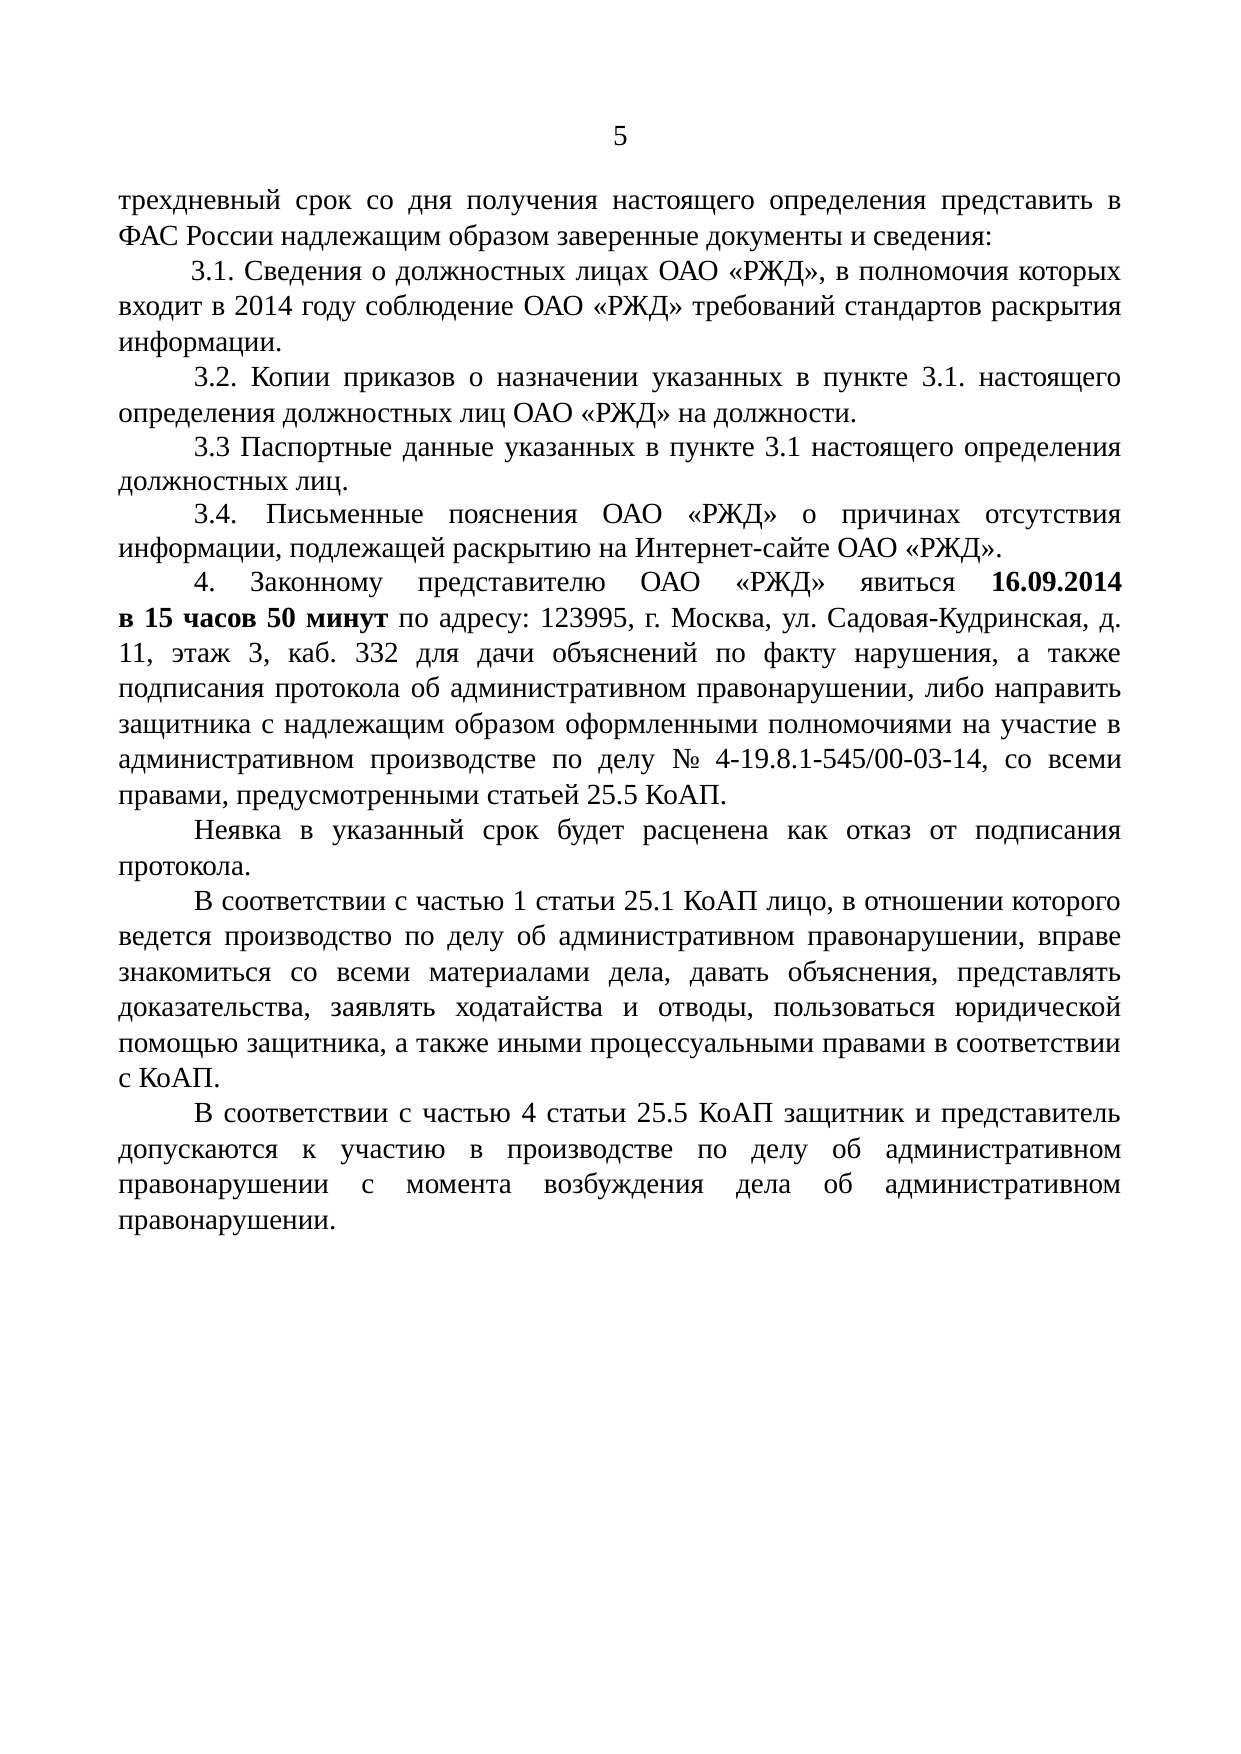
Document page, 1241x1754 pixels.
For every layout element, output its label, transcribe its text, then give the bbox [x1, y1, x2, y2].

text В соответствии с частью 4 статьи 25.5 КоАП защитник и представитель допускаются к участию в производстве по делу об административном правонарушении с момента возбуждения дела об административном правонарушении. [118, 1094, 1122, 1236]
text В соответствии с частью 1 статьи 25.1 КоАП лицо, в отношении которого ведется производство по делу об административном правонарушении, вправе знакомиться со всеми материалами дела, давать объяснения, представлять доказательства, заявлять ходатайства и отводы, пользоваться юридической помощью защитника, а также иными процессуальными правами в соответствии с КоАП. [118, 882, 1122, 1094]
list 3.1. Сведения о должностных лицах ОАО «РЖД», в полномочия которых входит в 2014 году соблюдение ОАО «РЖД» требований стандартов раскрытия информации. [118, 252, 1122, 358]
list Письменные пояснения ОАО «РЖД» о причинах отсутствия информации, подлежащей раскрытию на Интернет-сайте ОАО «РЖД». [118, 496, 1122, 563]
text 4. Законному представителю ОАО «РЖД» явиться 16.09.2014 в 15 часов 50 минут по адресу: 123995, г. Москва, ул. Садовая-Кудринская, д. 11, этаж 3, каб. 332 для дачи объяснений по факту нарушения, а также подписания протокола об административном правонарушении, либо направить защитника с надлежащим образом оформленными полномочиями на участие в административном производстве по делу № 4-19.8.1-545/00-03-14, со всеми правами, предусмотренными статьей 25.5 КоАП. [118, 563, 1122, 811]
text 3.3 Паспортные данные указанных в пункте 3.1 настоящего определения должностных лиц. [118, 429, 1122, 496]
list трехдневный срок со дня получения настоящего определения представить в ФАС России надлежащим образом заверенные документы и сведения: [118, 181, 1122, 252]
text 3.2. Копии приказов о назначении указанных в пункте 3.1. настоящего определения должностных лиц ОАО «РЖД» на должности. [118, 358, 1122, 429]
text Неявка в указанный срок будет расценена как отказ от подписания протокола. [118, 811, 1122, 882]
